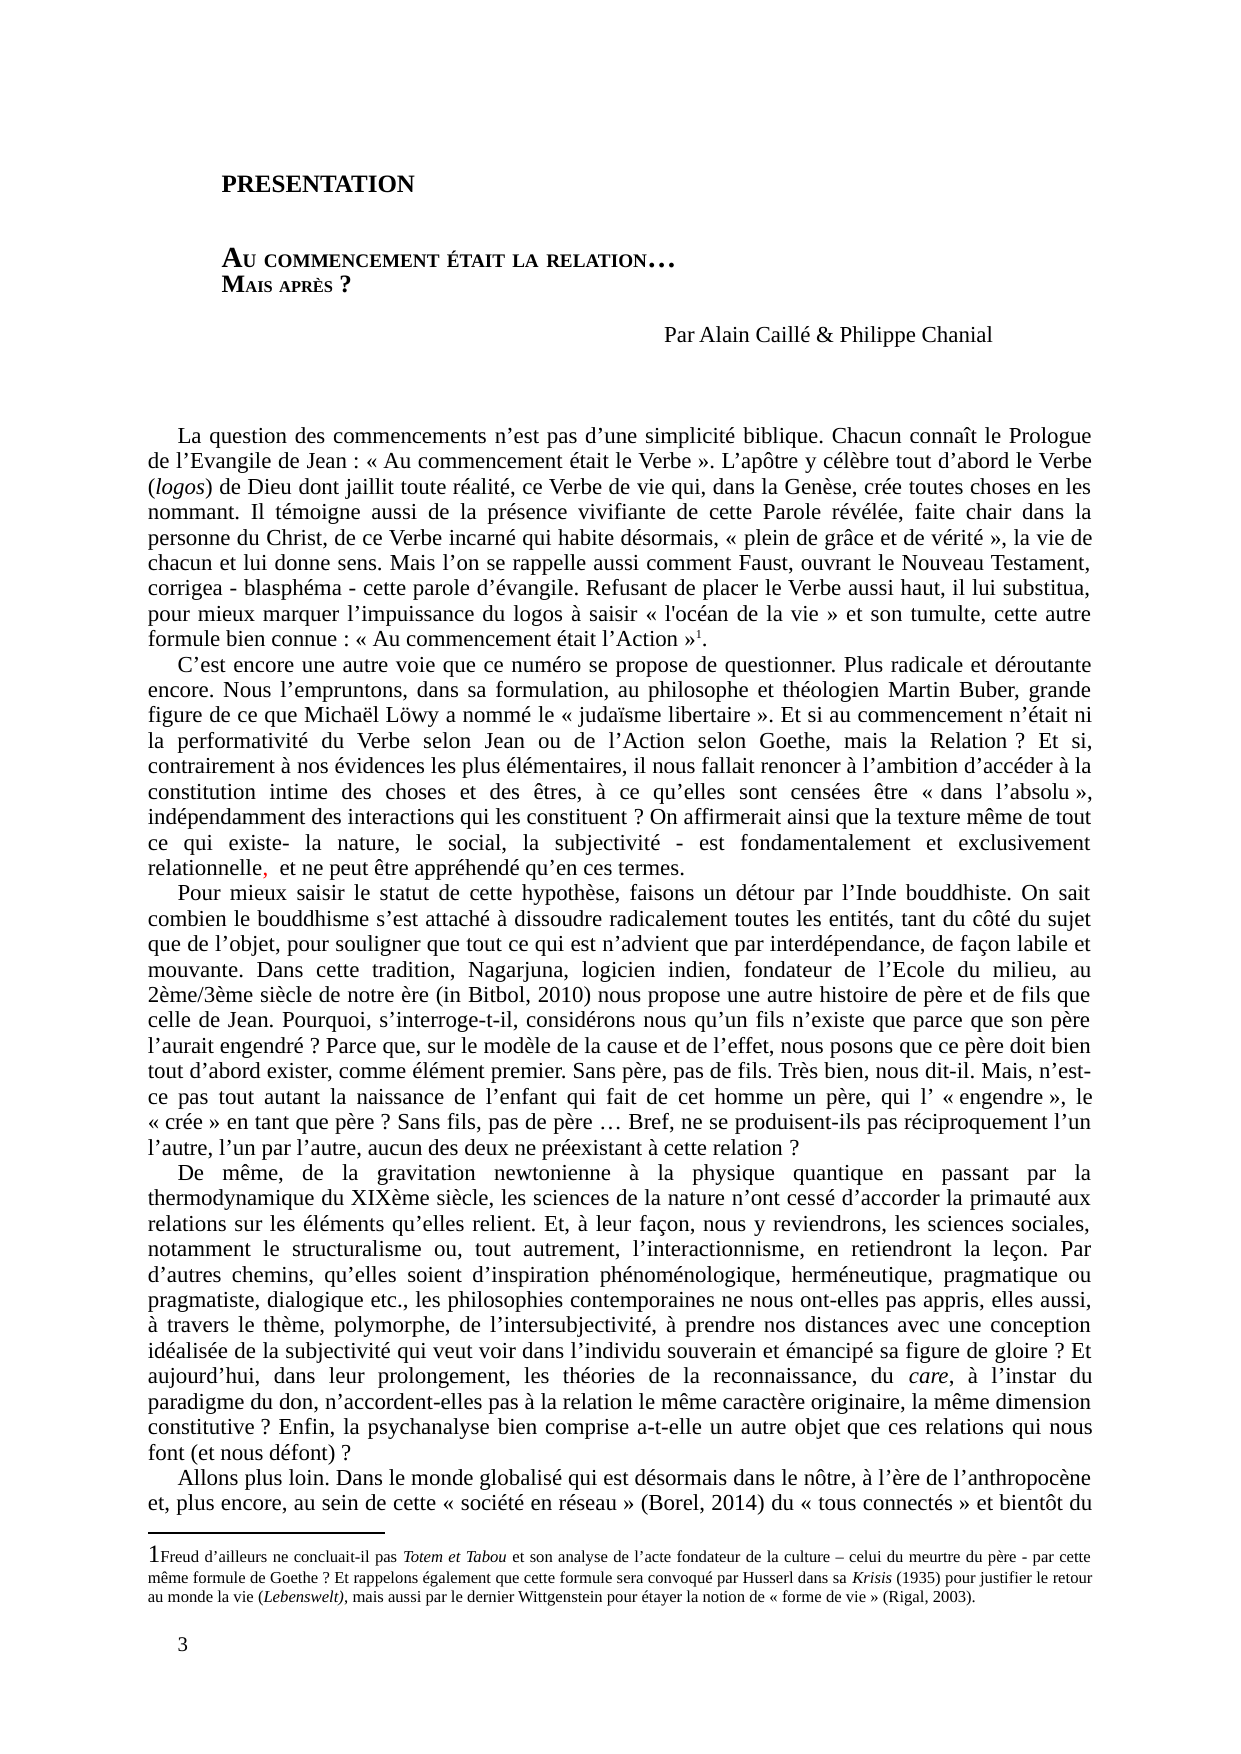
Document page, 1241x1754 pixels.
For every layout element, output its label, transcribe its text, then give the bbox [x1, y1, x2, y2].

text C’est encore une autre voie que ce numéro se propose de questionner. Plus radicale et déroutante encore. Nous l’empruntons, dans sa formulation, au philosophe et théologien Martin Buber, grande figure de ce que Michaël Löwy a nommé le « judaïsme libertaire ». Et si au commencement n’était ni la performativité du Verbe selon Jean ou de l’Action selon Goethe, mais la Relation ? Et si, contrairement à nos évidences les plus élémentaires, il nous fallait renoncer à l’ambition d’accéder à la constitution intime des choses et des êtres, à ce qu’elles sont censées être « dans l’absolu », indépendamment des interactions qui les constituent ? On affirmerait ainsi que la texture même de tout ce qui existe- la nature, le social, la subjectivité - est fondamentalement et exclusivement relationnelle, et ne peut être appréhendé qu’en ces termes. [148, 652, 1093, 881]
text Allons plus loin. Dans le monde globalisé qui est désormais dans le nôtre, à l’ère de l’anthropocène et, plus encore, au sein de cette « société en réseau » (Borel, 2014) du « tous connectés » et bientôt du [148, 1465, 1093, 1516]
text Freud d’ailleurs ne concluait-il pas Totem et Tabou et son analyse de l’acte fondateur de la culture – celui du meurtre du père - par cette même formule de Goethe ? Et rappelons également que cette formule sera convoqué par Husserl dans sa Krisis (1935) pour justifier le retour au monde la vie (Lebenswelt), mais aussi par le dernier Wittgenstein pour étayer la notion de « forme de vie » (Rigal, 2003). [148, 1539, 1093, 1606]
text Pour mieux saisir le statut de cette hypothèse, faisons un détour par l’Inde bouddhiste. On sait combien le bouddhisme s’est attaché à dissoudre radicalement toutes les entités, tant du côté du sujet que de l’objet, pour souligner que tout ce qui est n’advient que par interdépendance, de façon labile et mouvante. Dans cette tradition, Nagarjuna, logicien indien, fondateur de l’Ecole du milieu, au 2ème/3ème siècle de notre ère (in Bitbol, 2010) nous propose une autre histoire de père et de fils que celle de Jean. Pourquoi, s’interroge-t-il, considérons nous qu’un fils n’existe que parce que son père l’aurait engendré ? Parce que, sur le modèle de la cause et de l’effet, nous posons que ce père doit bien tout d’abord exister, comme élément premier. Sans père, pas de fils. Très bien, nous dit-il. Mais, n’est-ce pas tout autant la naissance de l’enfant qui fait de cet homme un père, qui l’ « engendre », le « crée » en tant que père ? Sans fils, pas de père … Bref, ne se produisent-ils pas réciproquement l’un l’autre, l’un par l’autre, aucun des deux ne préexistant à cette relation ? [148, 881, 1093, 1160]
text PRESENTATION [148, 173, 1093, 198]
text Mais après ? [148, 273, 1093, 298]
text De même, de la gravitation newtonienne à la physique quantique en passant par la thermodynamique du XIXème siècle, les sciences de la nature n’ont cessé d’accorder la primauté aux relations sur les éléments qu’elles relient. Et, à leur façon, nous y reviendrons, les sciences sociales, notamment le structuralisme ou, tout autrement, l’interactionnisme, en retiendront la leçon. Par d’autres chemins, qu’elles soient d’inspiration phénoménologique, herméneutique, pragmatique ou pragmatiste, dialogique etc., les philosophies contemporaines ne nous ont-elles pas appris, elles aussi, à travers le thème, polymorphe, de l’intersubjectivité, à prendre nos distances avec une conception idéalisée de la subjectivité qui veut voir dans l’individu souverain et émancipé sa figure de gloire ? Et aujourd’hui, dans leur prolongement, les théories de la reconnaissance, du care, à l’instar du paradigme du don, n’accordent-elles pas à la relation le même caractère originaire, la même dimension constitutive ? Enfin, la psychanalyse bien comprise a-t-elle un autre objet que ces relations qui nous font (et nous défont) ? [148, 1160, 1093, 1465]
text Au commencement était la relation… [148, 248, 1093, 273]
text Par Alain Caillé & Philippe Chanial [148, 323, 1093, 348]
text La question des commencements n’est pas d’une simplicité biblique. Chacun connaît le Prologue de l’Evangile de Jean : « Au commencement était le Verbe ». L’apôtre y célèbre tout d’abord le Verbe (logos) de Dieu dont jaillit toute réalité, ce Verbe de vie qui, dans la Genèse, crée toutes choses en les nommant. Il témoigne aussi de la présence vivifiante de cette Parole révélée, faite chair dans la personne du Christ, de ce Verbe incarné qui habite désormais, « plein de grâce et de vérité », la vie de chacun et lui donne sens. Mais l’on se rappelle aussi comment Faust, ouvrant le Nouveau Testament, corrigea - blasphéma - cette parole d’évangile. Refusant de placer le Verbe aussi haut, il lui substitua, pour mieux marquer l’impuissance du logos à saisir « l'océan de la vie » et son tumulte, cette autre formule bien connue : « Au commencement était l’Action ». [148, 423, 1093, 652]
